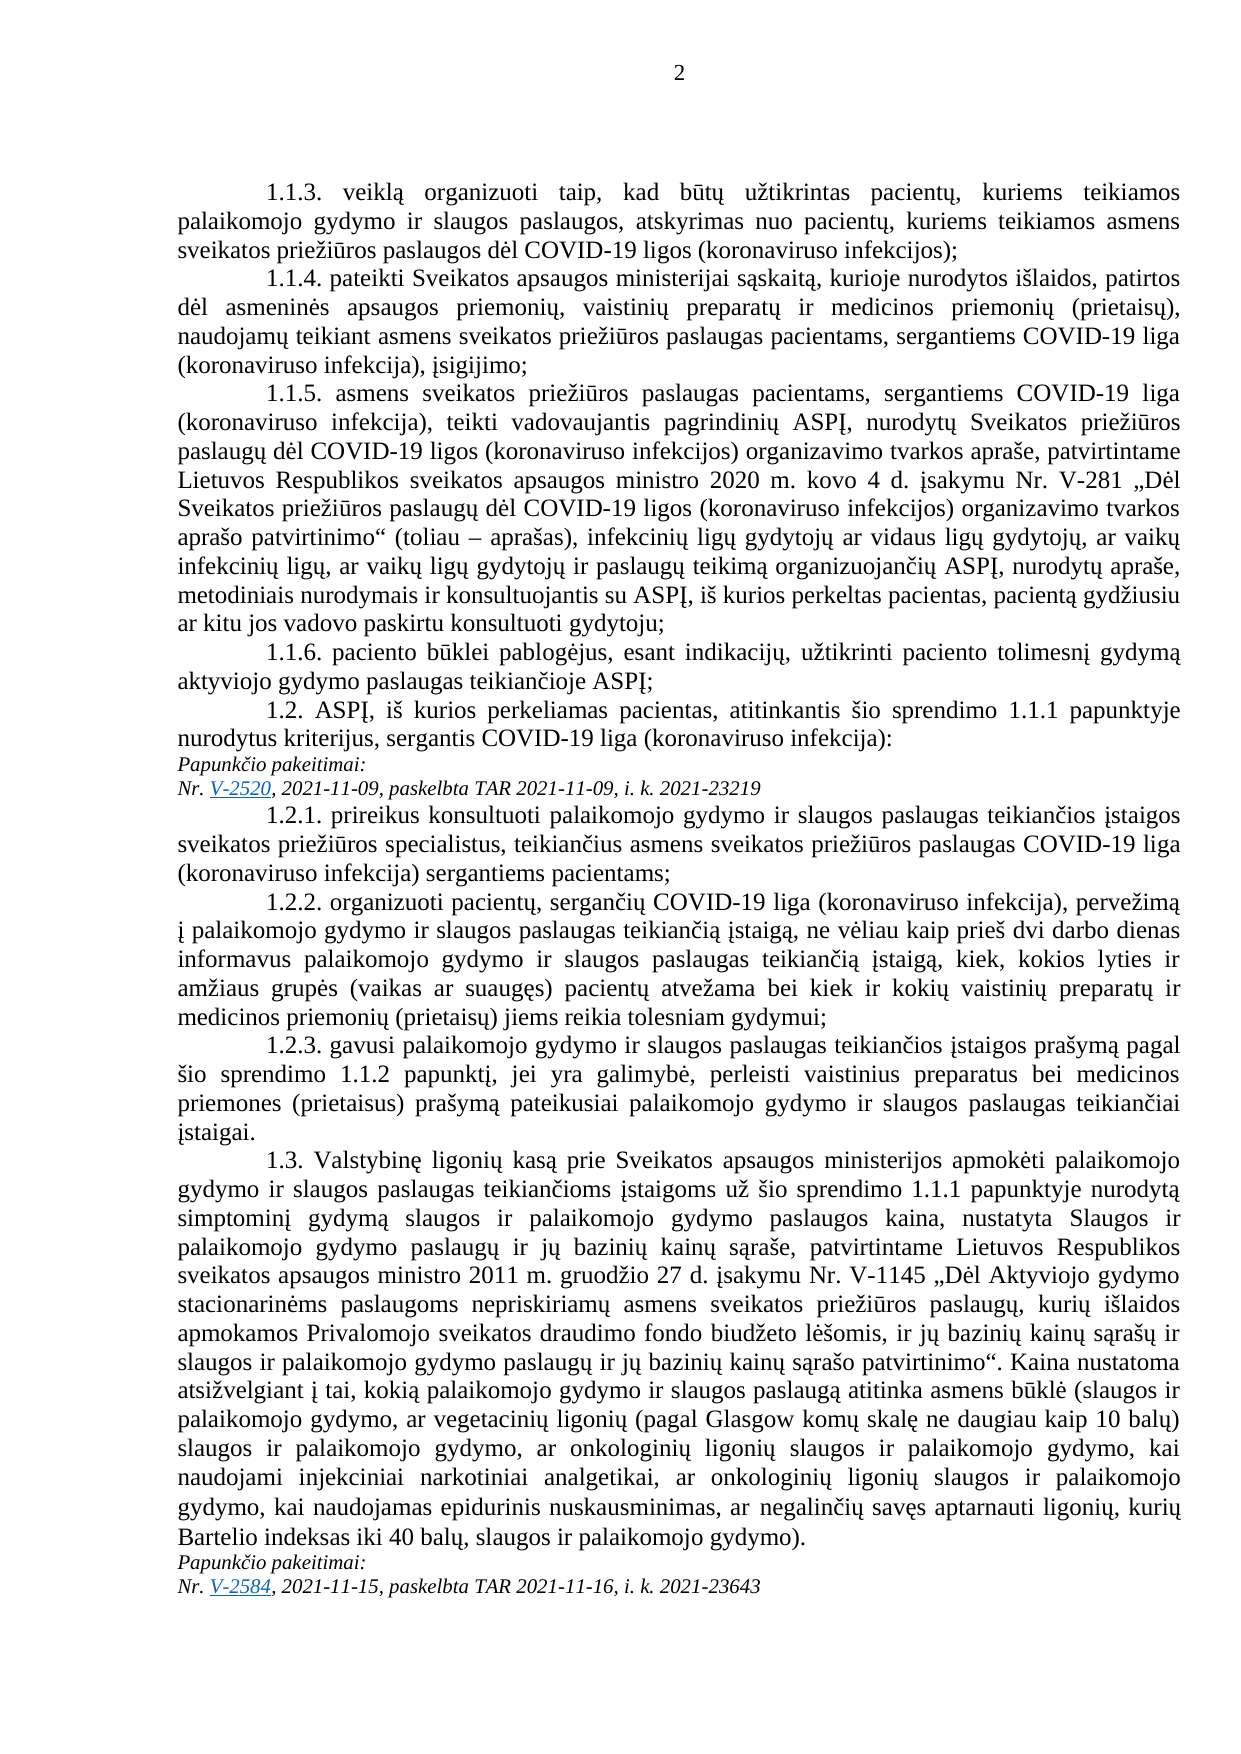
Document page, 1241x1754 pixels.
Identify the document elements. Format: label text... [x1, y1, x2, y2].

text Papunkčio pakeitimai: [177, 752, 1181, 776]
text 1.1.5. asmens sveikatos priežiūros paslaugas pacientams, sergantiems COVID-19 liga (koronaviruso infekcija), teikti vadovaujantis pagrindinių ASPĮ, nurodytų Sveikatos priežiūros paslaugų dėl COVID-19 ligos (koronaviruso infekcijos) organizavimo tvarkos apraše, patvirtintame Lietuvos Respublikos sveikatos apsaugos ministro 2020 m. kovo 4 d. įsakymu Nr. V-281 „Dėl Sveikatos priežiūros paslaugų dėl COVID-19 ligos (koronaviruso infekcijos) organizavimo tvarkos aprašo patvirtinimo“ (toliau – aprašas), infekcinių ligų gydytojų ar vidaus ligų gydytojų, ar vaikų infekcinių ligų, ar vaikų ligų gydytojų ir paslaugų teikimą organizuojančių ASPĮ, nurodytų apraše, metodiniais nurodymais ir konsultuojantis su ASPĮ, iš kurios perkeltas pacientas, pacientą gydžiusiu ar kitu jos vadovo paskirtu konsultuoti gydytoju; [177, 378, 1181, 637]
text 1.2.3. gavusi palaikomojo gydymo ir slaugos paslaugas teikiančios įstaigos prašymą pagal šio sprendimo 1.1.2 papunktį, jei yra galimybė, perleisti vaistinius preparatus bei medicinos priemones (prietaisus) prašymą pateikusiai palaikomojo gydymo ir slaugos paslaugas teikiančiai įstaigai. [177, 1030, 1181, 1145]
text 1.2.2. organizuoti pacientų, sergančių COVID-19 liga (koronaviruso infekcija), pervežimą į palaikomojo gydymo ir slaugos paslaugas teikiančią įstaigą, ne vėliau kaip prieš dvi darbo dienas informavus palaikomojo gydymo ir slaugos paslaugas teikiančią įstaigą, kiek, kokios lyties ir amžiaus grupės (vaikas ar suaugęs) pacientų atvežama bei kiek ir kokių vaistinių preparatų ir medicinos priemonių (prietaisų) jiems reikia tolesniam gydymui; [177, 887, 1181, 1030]
text Papunkčio pakeitimai: [177, 1550, 1181, 1574]
text 1.2.1. prireikus konsultuoti palaikomojo gydymo ir slaugos paslaugas teikiančios įstaigos sveikatos priežiūros specialistus, teikiančius asmens sveikatos priežiūros paslaugas COVID-19 liga (koronaviruso infekcija) sergantiems pacientams; [177, 800, 1181, 887]
text 1.2. ASPĮ, iš kurios perkeliamas pacientas, atitinkantis šio sprendimo 1.1.1 papunktyje nurodytus kriterijus, sergantis COVID-19 liga (koronaviruso infekcija): [177, 695, 1181, 752]
text 1.1.6. paciento būklei pablogėjus, esant indikacijų, užtikrinti paciento tolimesnį gydymą aktyviojo gydymo paslaugas teikiančioje ASPĮ; [177, 637, 1181, 695]
text 1.3. Valstybinę ligonių kasą prie Sveikatos apsaugos ministerijos apmokėti palaikomojo gydymo ir slaugos paslaugas teikiančioms įstaigoms už šio sprendimo 1.1.1 papunktyje nurodytą simptominį gydymą slaugos ir palaikomojo gydymo paslaugos kaina, nustatyta Slaugos ir palaikomojo gydymo paslaugų ir jų bazinių kainų sąraše, patvirtintame Lietuvos Respublikos sveikatos apsaugos ministro 2011 m. gruodžio 27 d. įsakymu Nr. V-1145 „Dėl Aktyviojo gydymo stacionarinėms paslaugoms nepriskiriamų asmens sveikatos priežiūros paslaugų, kurių išlaidos apmokamos Privalomojo sveikatos draudimo fondo biudžeto lėšomis, ir jų bazinių kainų sąrašų ir slaugos ir palaikomojo gydymo paslaugų ir jų bazinių kainų sąrašo patvirtinimo“. Kaina nustatoma atsižvelgiant į tai, kokią palaikomojo gydymo ir slaugos paslaugą atitinka asmens būklė (slaugos ir palaikomojo gydymo, ar vegetacinių ligonių (pagal Glasgow komų skalę ne daugiau kaip 10 balų) slaugos ir palaikomojo gydymo, ar onkologinių ligonių slaugos ir palaikomojo gydymo, kai naudojami injekciniai narkotiniai analgetikai, ar onkologinių ligonių slaugos ir palaikomojo gydymo, kai naudojamas epidurinis nuskausminimas, ar negalinčių savęs aptarnauti ligonių, kurių Bartelio indeksas iki 40 balų, slaugos ir palaikomojo gydymo). [177, 1145, 1181, 1550]
text Nr. V-2584, 2021-11-15, paskelbta TAR 2021-11-16, i. k. 2021-23643 [177, 1574, 1181, 1598]
text Nr. V-2520, 2021-11-09, paskelbta TAR 2021-11-09, i. k. 2021-23219 [177, 776, 1181, 800]
text 1.1.3. veiklą organizuoti taip, kad būtų užtikrintas pacientų, kuriems teikiamos palaikomojo gydymo ir slaugos paslaugos, atskyrimas nuo pacientų, kuriems teikiamos asmens sveikatos priežiūros paslaugos dėl COVID-19 ligos (koronaviruso infekcijos); [177, 177, 1181, 263]
text 1.1.4. pateikti Sveikatos apsaugos ministerijai sąskaitą, kurioje nurodytos išlaidos, patirtos dėl asmeninės apsaugos priemonių, vaistinių preparatų ir medicinos priemonių (prietaisų), naudojamų teikiant asmens sveikatos priežiūros paslaugas pacientams, sergantiems COVID-19 liga (koronaviruso infekcija), įsigijimo; [177, 263, 1181, 378]
